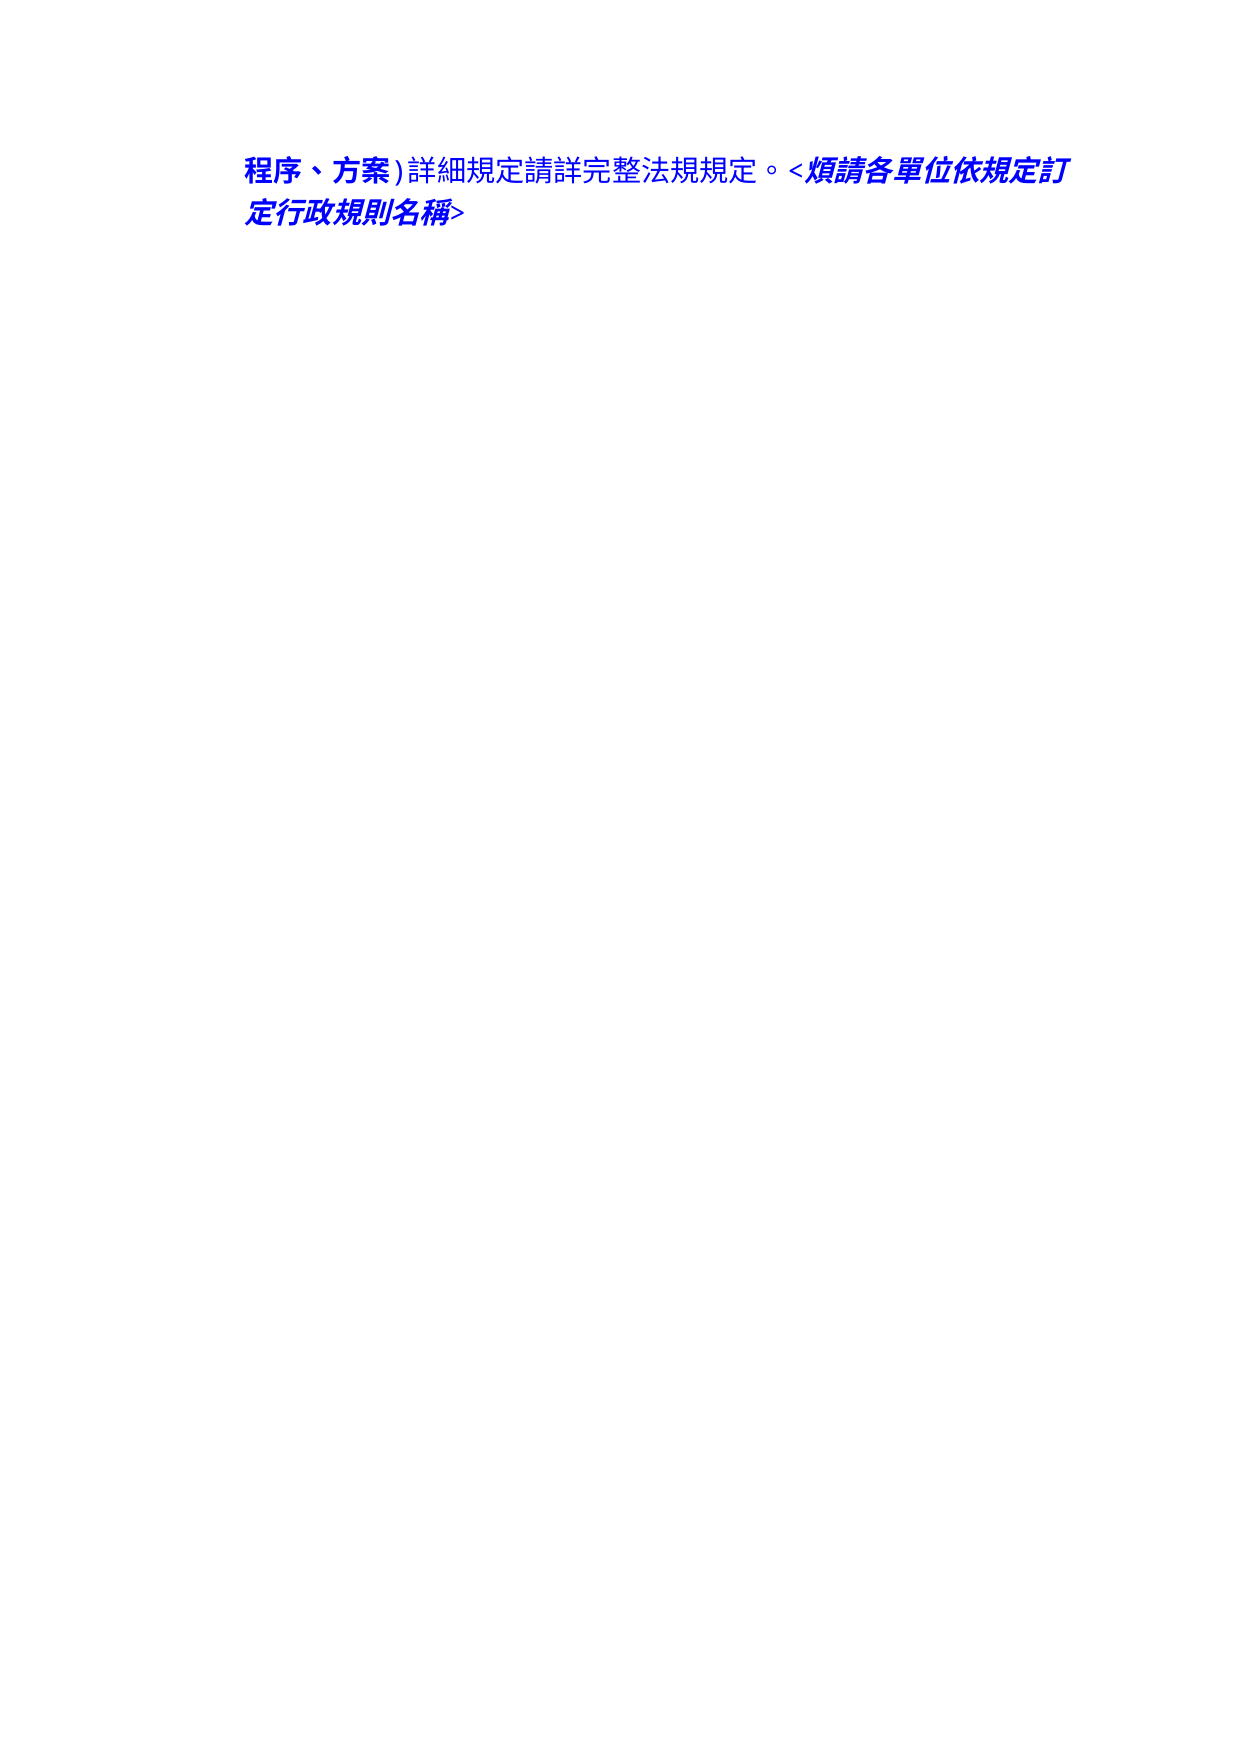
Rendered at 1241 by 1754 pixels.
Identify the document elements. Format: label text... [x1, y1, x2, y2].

text 程序、方案)詳細規定請詳完整法規規定。<煩請各單位依規定訂定行政規則名稱> [190, 148, 1093, 232]
